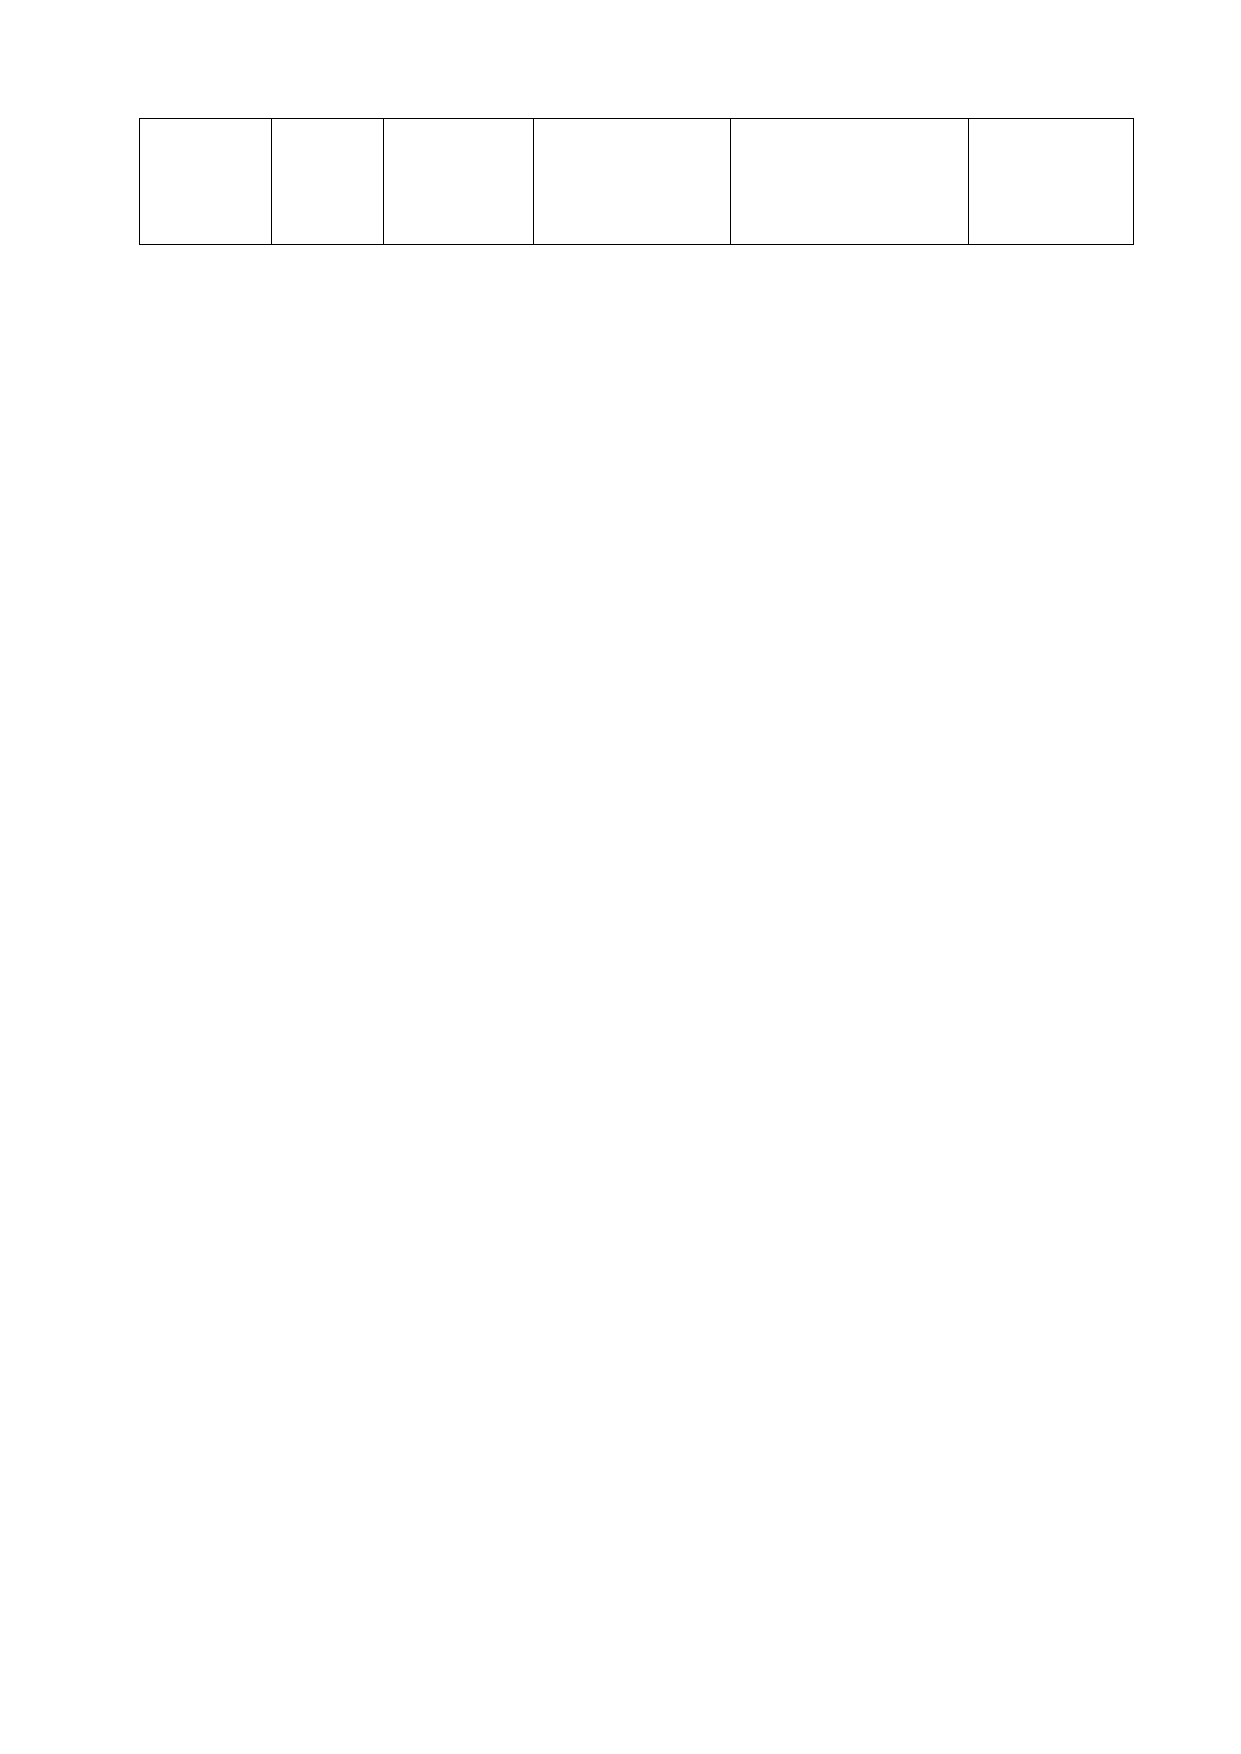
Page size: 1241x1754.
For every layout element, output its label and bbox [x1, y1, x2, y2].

table_cell [384, 119, 533, 244]
table_cell [731, 119, 968, 244]
table_cell [969, 119, 1133, 244]
table_cell [272, 119, 383, 244]
table_cell [140, 119, 271, 244]
table_cell [534, 119, 730, 244]
